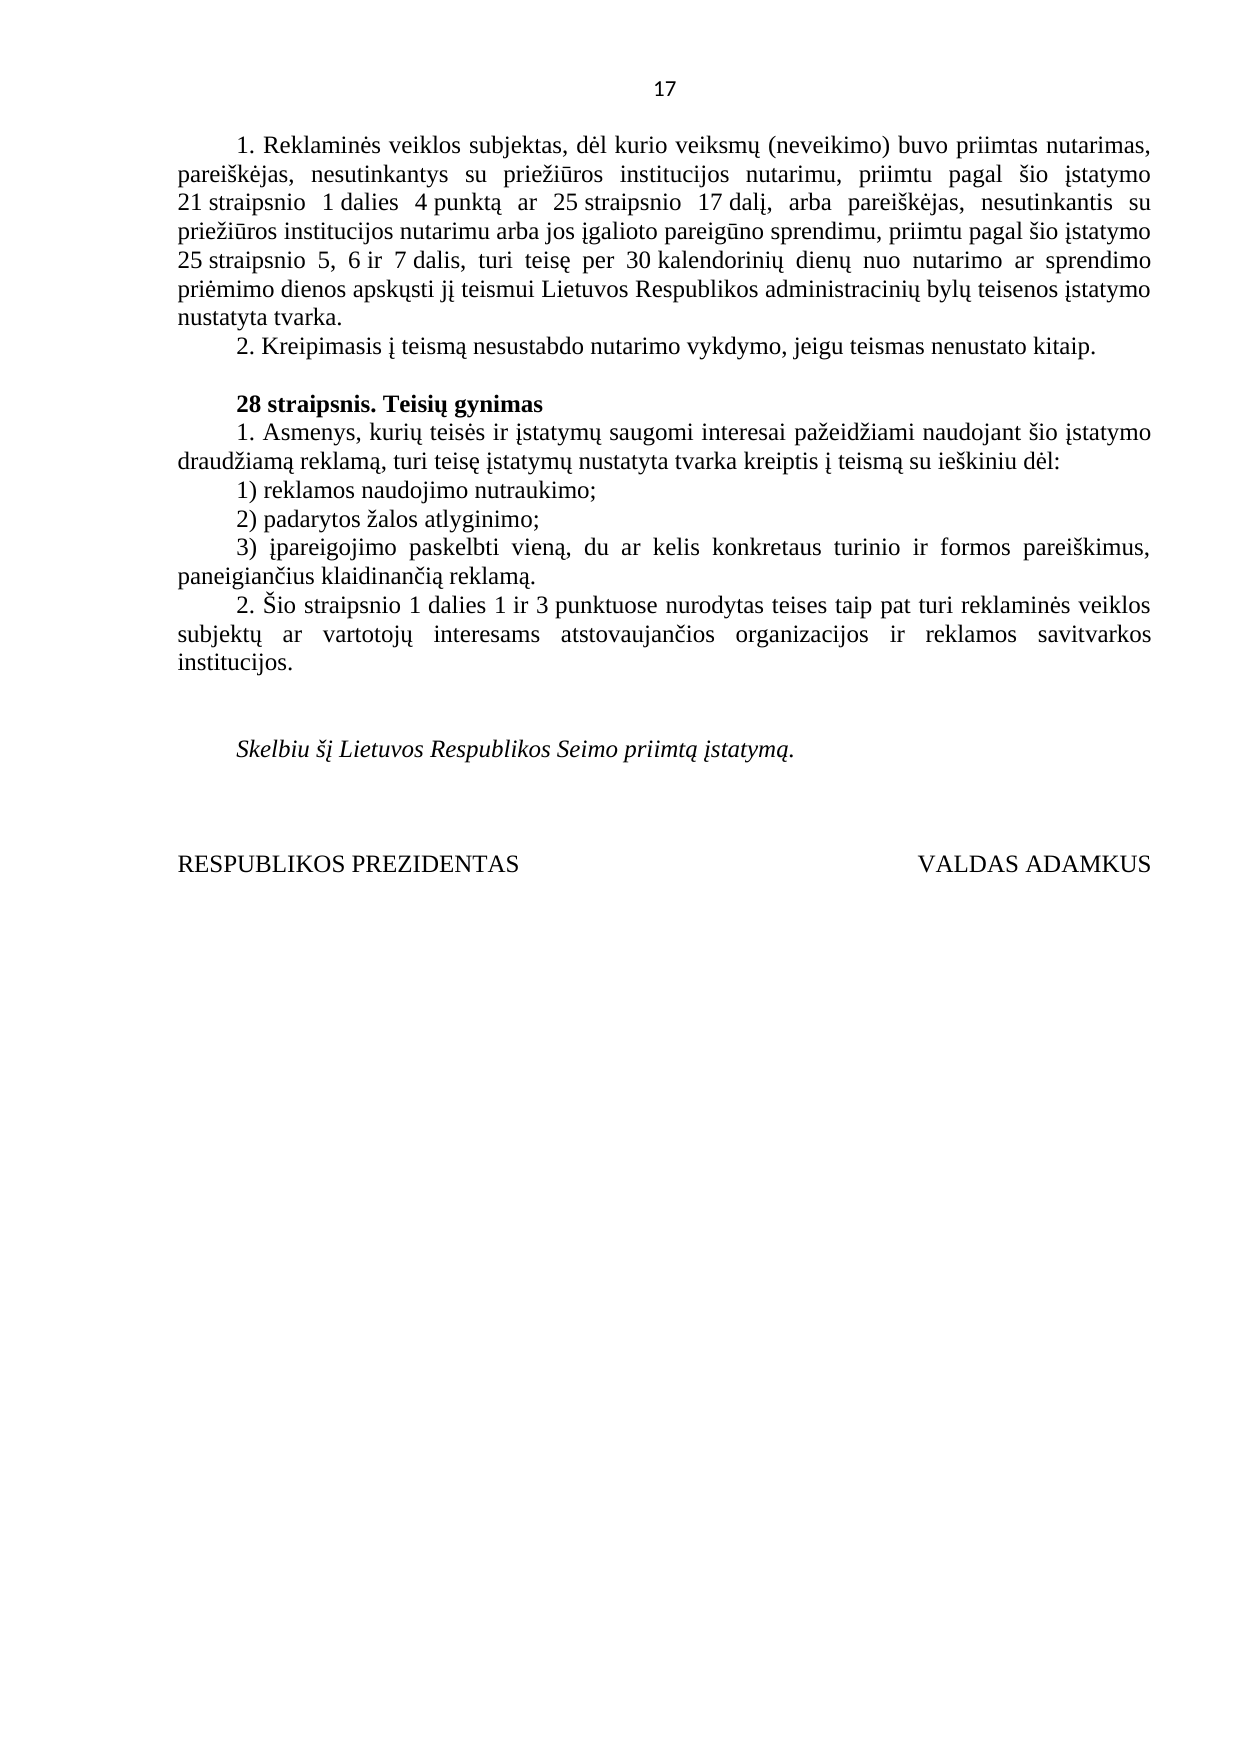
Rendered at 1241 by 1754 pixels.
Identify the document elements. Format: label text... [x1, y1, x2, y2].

text 1) reklamos naudojimo nutraukimo; [177, 475, 1152, 504]
text RESPUBLIKOS PREZIDENTAS VALDAS ADAMKUS [177, 849, 1152, 877]
text 1. Asmenys, kurių teisės ir įstatymų saugomi interesai pažeidžiami naudojant šio įstatymo draudžiamą reklamą, turi teisę įstatymų nustatyta tvarka kreiptis į teismą su ieškiniu dėl: [177, 417, 1152, 475]
text 28 straipsnis. Teisių gynimas [177, 389, 1152, 417]
text Skelbiu šį Lietuvos Respublikos Seimo priimtą įstatymą. [177, 734, 1152, 762]
text 2. Šio straipsnio 1 dalies 1 ir 3 punktuose nurodytas teises taip pat turi reklaminės veiklos subjektų ar vartotojų interesams atstovaujančios organizacijos ir reklamos savitvarkos institucijos. [177, 590, 1152, 676]
text 2) padarytos žalos atlyginimo; [177, 504, 1152, 532]
text 2. Kreipimasis į teismą nesustabdo nutarimo vykdymo, jeigu teismas nenustato kitaip. [177, 331, 1152, 360]
text 3) įpareigojimo paskelbti vieną, du ar kelis konkretaus turinio ir formos pareiškimus, paneigiančius klaidinančią reklamą. [177, 532, 1152, 590]
text 1. Reklaminės veiklos subjektas, dėl kurio veiksmų (neveikimo) buvo priimtas nutarimas, pareiškėjas, nesutinkantys su priežiūros institucijos nutarimu, priimtu pagal šio įstatymo 21 straipsnio 1 dalies 4 punktą ar 25 straipsnio 17 dalį, arba pareiškėjas, nesutinkantis su priežiūros institucijos nutarimu arba jos įgalioto pareigūno sprendimu, priimtu pagal šio įstatymo 25 straipsnio 5, 6 ir 7 dalis, turi teisę per 30 kalendorinių dienų nuo nutarimo ar sprendimo priėmimo dienos apskųsti jį teismui Lietuvos Respublikos administracinių bylų teisenos įstatymo nustatyta tvarka. [177, 130, 1152, 331]
